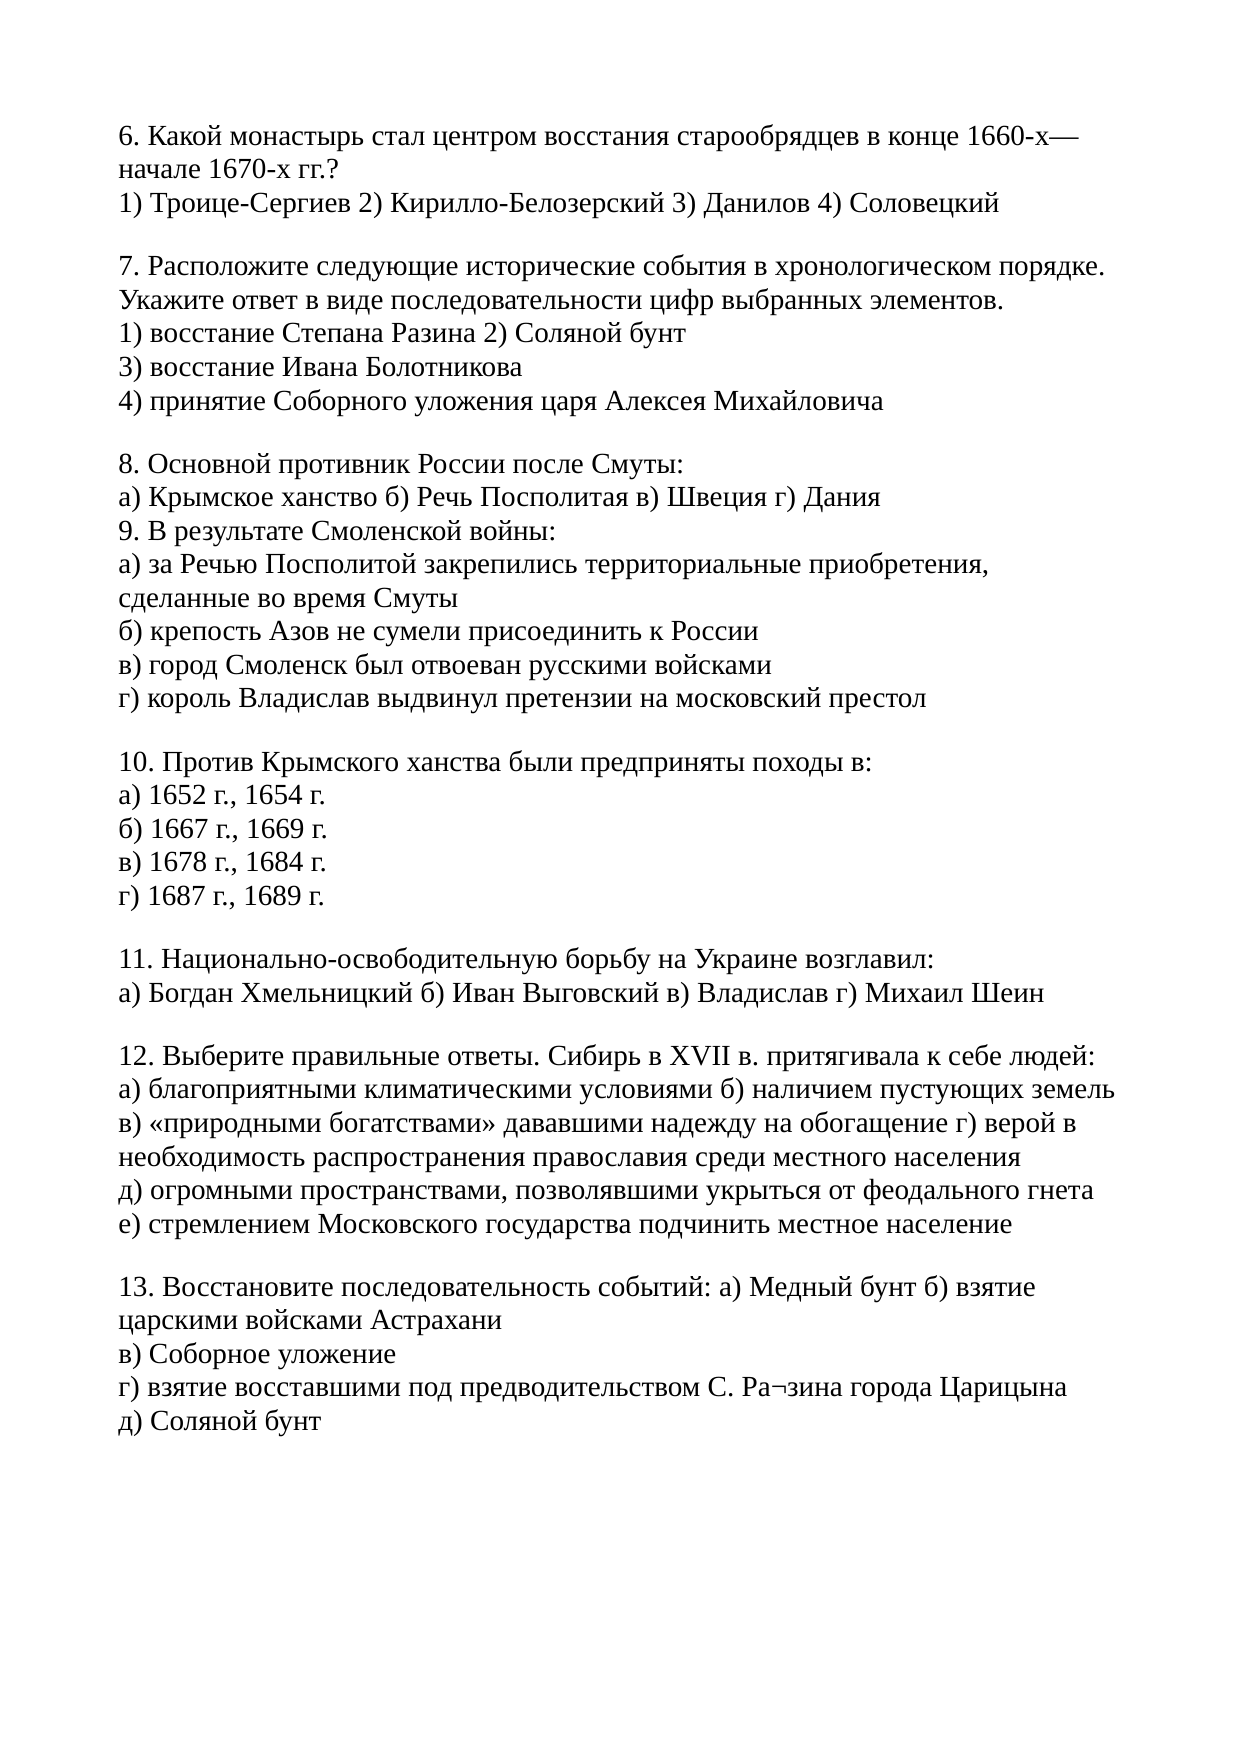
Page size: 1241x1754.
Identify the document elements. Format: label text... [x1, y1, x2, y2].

text 3) восстание Ивана Болотникова [118, 349, 1122, 383]
text 9. В результате Смоленской войны: [118, 513, 1122, 546]
text д) Соляной бунт [118, 1403, 1122, 1437]
text 13. Восстановите последовательность событий: а) Медный бунт б) взятие царскими войсками Астрахани [118, 1269, 1122, 1336]
text в) город Смоленск был отвоеван русскими войсками [118, 647, 1122, 681]
text б) крепость Азов не сумели присоединить к России [118, 613, 1122, 647]
text д) огромными пространствами, позволявшими укрыться от феодального гнета [118, 1172, 1122, 1206]
text б) 1667 г., 1669 г. [118, 811, 1122, 844]
text 8. Основной противник России после Смуты: [118, 446, 1122, 479]
text в) 1678 г., 1684 г. [118, 844, 1122, 878]
text 10. Против Крымского ханства были предприняты походы в: [118, 744, 1122, 777]
text в) Соборное уложение [118, 1336, 1122, 1369]
text г) 1687 г., 1689 г. [118, 878, 1122, 912]
text 12. Выберите правильные ответы. Сибирь в XVII в. притягивала к себе людей: [118, 1038, 1122, 1072]
text а) за Речью Посполитой закрепились территориальные приобретения, сделанные во время Смуты [118, 546, 1122, 613]
text 11. Национально-освободительную борьбу на Украине возглавил: [118, 941, 1122, 975]
text 4) принятие Соборного уложения царя Алексея Михайловича [118, 383, 1122, 416]
text а) Богдан Хмельницкий б) Иван Выговский в) Владислав г) Михаил Шеин [118, 975, 1122, 1008]
text 6. Какой монастырь стал центром восстания старообрядцев в конце 1660-х— начале 1670-х гг.? [118, 118, 1122, 185]
text г) взятие восставшими под предводительством С. Ра¬зина города Царицына [118, 1369, 1122, 1403]
text а) 1652 г., 1654 г. [118, 777, 1122, 811]
text е) стремлением Московского государства подчинить местное население [118, 1206, 1122, 1239]
text 1) восстание Степана Разина 2) Соляной бунт [118, 316, 1122, 349]
text а) Крымское ханство б) Речь Посполитая в) Швеция г) Дания [118, 479, 1122, 513]
text г) король Владислав выдвинул претензии на московский престол [118, 681, 1122, 714]
text 1) Троице-Сергиев 2) Кирилло-Белозерский 3) Данилов 4) Соловецкий [118, 185, 1122, 219]
text 7. Расположите следующие исторические события в хронологическом порядке. Укажите ответ в виде последовательности цифр выбранных элементов. [118, 248, 1122, 316]
text а) благоприятными климатическими условиями б) наличием пустующих земель в) «природными богатствами» дававшими надежду на обогащение г) верой в необходимость распространения православия среди местного населения [118, 1072, 1122, 1172]
